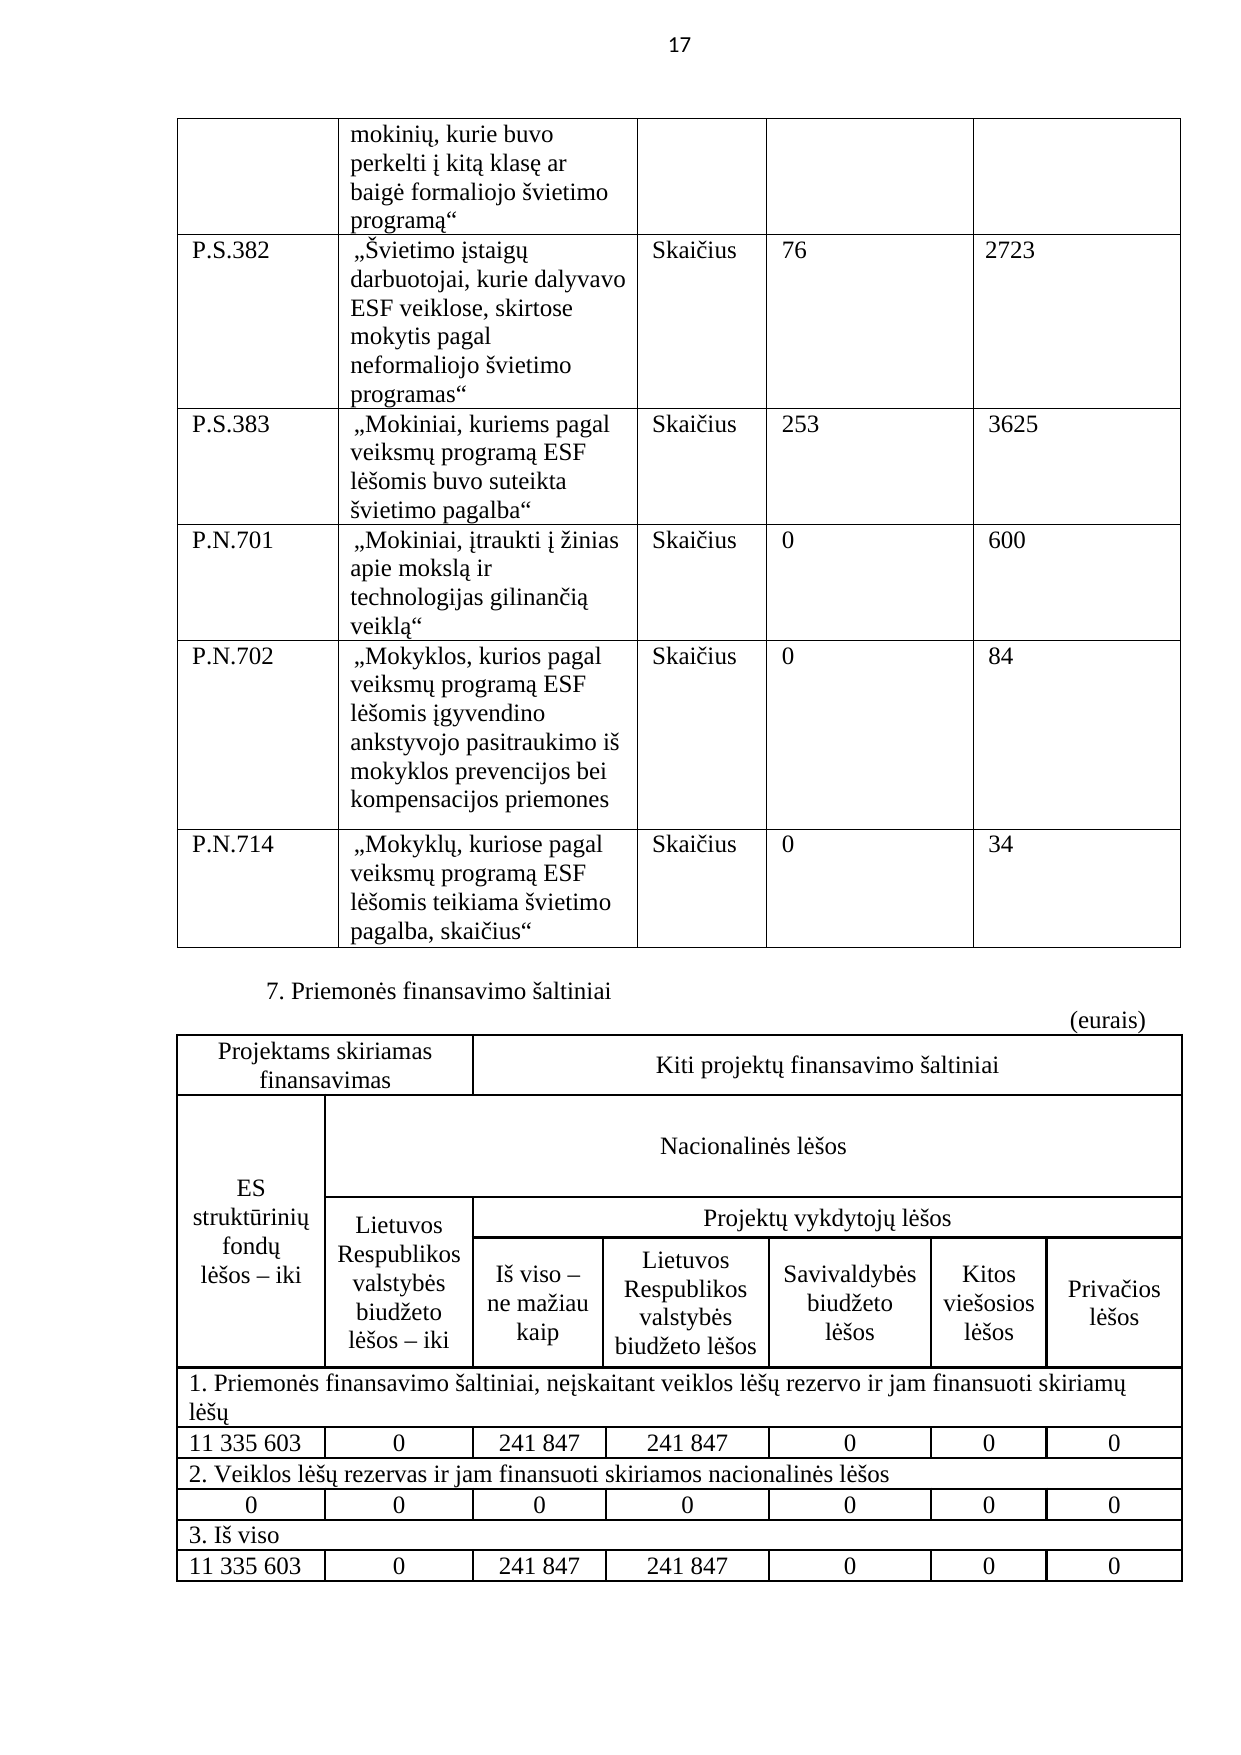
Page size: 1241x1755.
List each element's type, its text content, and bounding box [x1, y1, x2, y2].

table_cell 600 [974, 525, 1180, 640]
table_cell 253 [767, 409, 973, 524]
table_cell 0 [932, 1428, 1045, 1457]
table_cell 0 [326, 1428, 472, 1457]
table_cell P.N.701 [178, 525, 338, 640]
table_cell 1. Priemonės finansavimo šaltiniai, neįskaitant veiklos lėšų rezervo ir jam finansuoti skiriamų lėšų [178, 1369, 1181, 1426]
table_cell 2. Veiklos lėšų rezervas ir jam finansuoti skiriamos nacionalinės lėšos [178, 1459, 1181, 1488]
table_cell 34 [974, 830, 1180, 947]
table_cell 0 [770, 1428, 930, 1457]
table_cell Skaičius [638, 830, 766, 947]
table_cell 0 [767, 525, 973, 640]
table_cell 3625 [974, 409, 1180, 524]
table_cell 0 [770, 1490, 930, 1518]
table_cell 0 [1048, 1490, 1181, 1518]
text (eurais) [177, 1005, 1181, 1034]
table_cell [638, 119, 766, 234]
table_cell Skaičius [638, 641, 766, 828]
table_cell 0 [767, 830, 973, 947]
table_cell mokinių, kurie buvo perkelti į kitą klasę ar baigė formaliojo švietimo programą“ [339, 119, 637, 234]
table_cell 0 [770, 1551, 930, 1580]
table_cell 0 [326, 1490, 472, 1518]
table_cell „Mokiniai, kuriems pagal veiksmų programą ESF lėšomis buvo suteikta švietimo pagalba“ [339, 409, 637, 524]
table_cell 0 [178, 1490, 324, 1518]
table_cell 84 [974, 641, 1180, 828]
table_cell Skaičius [638, 235, 766, 408]
table_cell Lietuvos Respublikos valstybės biudžeto lėšos – iki [326, 1198, 472, 1366]
table_cell „Mokiniai, įtraukti į žinias apie mokslą ir technologijas gilinančią veiklą“ [339, 525, 637, 640]
table_cell 0 [607, 1490, 768, 1518]
table_cell Skaičius [638, 409, 766, 524]
table_cell 0 [326, 1551, 472, 1580]
table_cell Kitos viešosios lėšos [932, 1239, 1045, 1366]
table_cell 11 335 603 [178, 1551, 324, 1580]
table_cell Savivaldybės biudžeto lėšos [770, 1239, 930, 1366]
table_cell 0 [932, 1490, 1045, 1518]
table_cell Projektų vykdytojų lėšos [474, 1198, 1181, 1236]
table_cell 0 [932, 1551, 1045, 1580]
table_cell P.N.714 [178, 830, 338, 947]
table_cell ES struktūrinių fondų lėšos – iki [178, 1096, 324, 1366]
table_cell 241 847 [474, 1428, 605, 1457]
table_cell Iš viso – ne mažiau kaip [474, 1239, 602, 1366]
table_cell 2723 [974, 235, 1180, 408]
table_cell Skaičius [638, 525, 766, 640]
table_cell P.S.383 [178, 409, 338, 524]
table_cell 0 [474, 1490, 605, 1518]
table_cell P.S.382 [178, 235, 338, 408]
table_cell Lietuvos Respublikos valstybės biudžeto lėšos [604, 1239, 768, 1366]
text 7. Priemonės finansavimo šaltiniai [266, 976, 1181, 1005]
table_cell 0 [1048, 1551, 1181, 1580]
table_cell 76 [767, 235, 973, 408]
table_cell P.N.702 [178, 641, 338, 828]
table_header Kiti projektų finansavimo šaltiniai [474, 1036, 1181, 1093]
table_cell 11 335 603 [178, 1428, 324, 1457]
table_cell [974, 119, 1180, 234]
table_cell „Mokyklų, kuriose pagal veiksmų programą ESF lėšomis teikiama švietimo pagalba, skaičius“ [339, 830, 637, 947]
table_cell [767, 119, 973, 234]
table_cell 3. Iš viso [178, 1521, 1181, 1549]
table_cell „Švietimo įstaigų darbuotojai, kurie dalyvavo ESF veiklose, skirtose mokytis pagal neformaliojo švietimo programas“ [339, 235, 637, 408]
table_cell Nacionalinės lėšos [326, 1096, 1181, 1196]
table_header Projektams skiriamas finansavimas [178, 1036, 472, 1093]
table_cell [178, 119, 338, 234]
table_cell 241 847 [607, 1551, 768, 1580]
table_cell „Mokyklos, kurios pagal veiksmų programą ESF lėšomis įgyvendino ankstyvojo pasitraukimo iš mokyklos prevencijos bei kompensacijos priemones [339, 641, 637, 828]
table_cell Privačios lėšos [1048, 1239, 1181, 1366]
table_cell 0 [1048, 1428, 1181, 1457]
table_cell 241 847 [607, 1428, 768, 1457]
table_cell 0 [767, 641, 973, 828]
table_cell 241 847 [474, 1551, 605, 1580]
